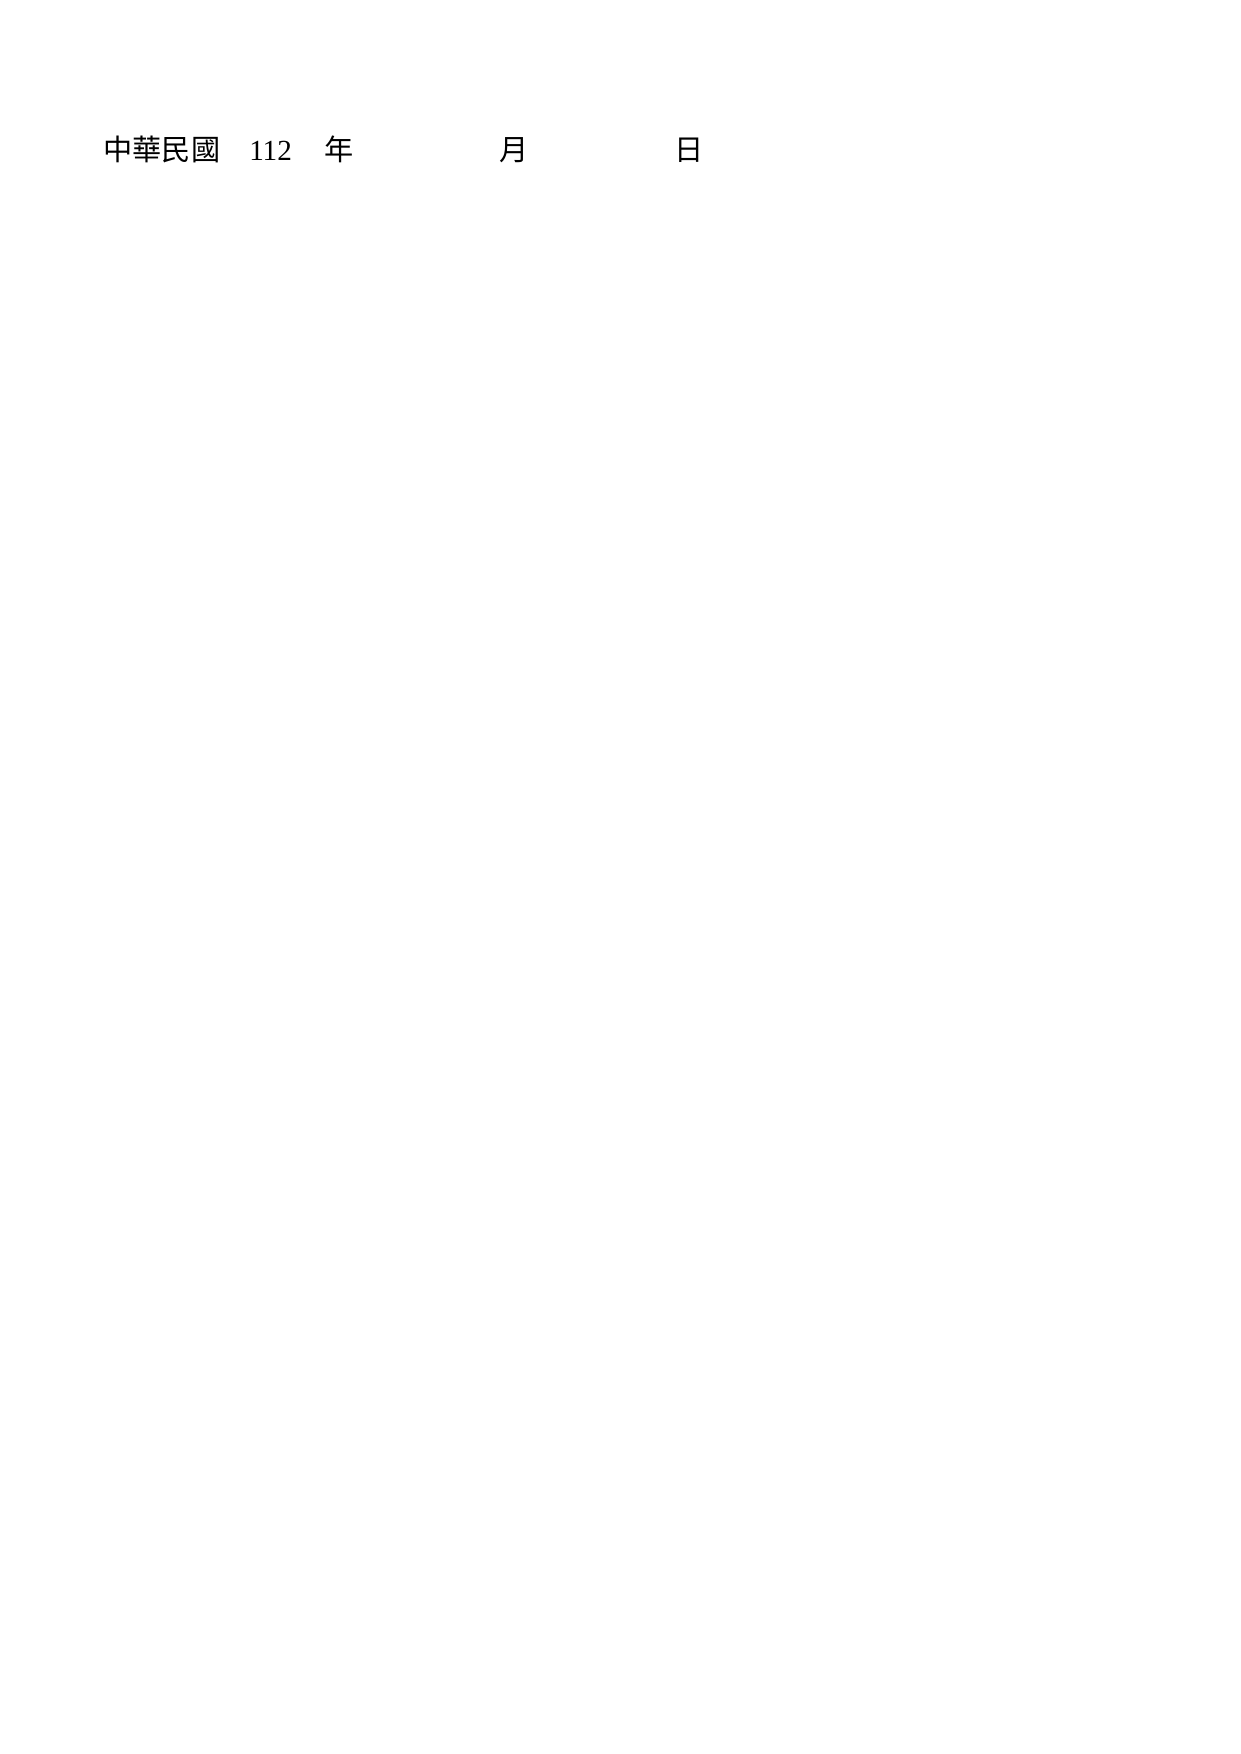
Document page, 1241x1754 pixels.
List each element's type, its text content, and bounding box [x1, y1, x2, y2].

text 中華民國 112 年 月 日 [103, 127, 1137, 169]
